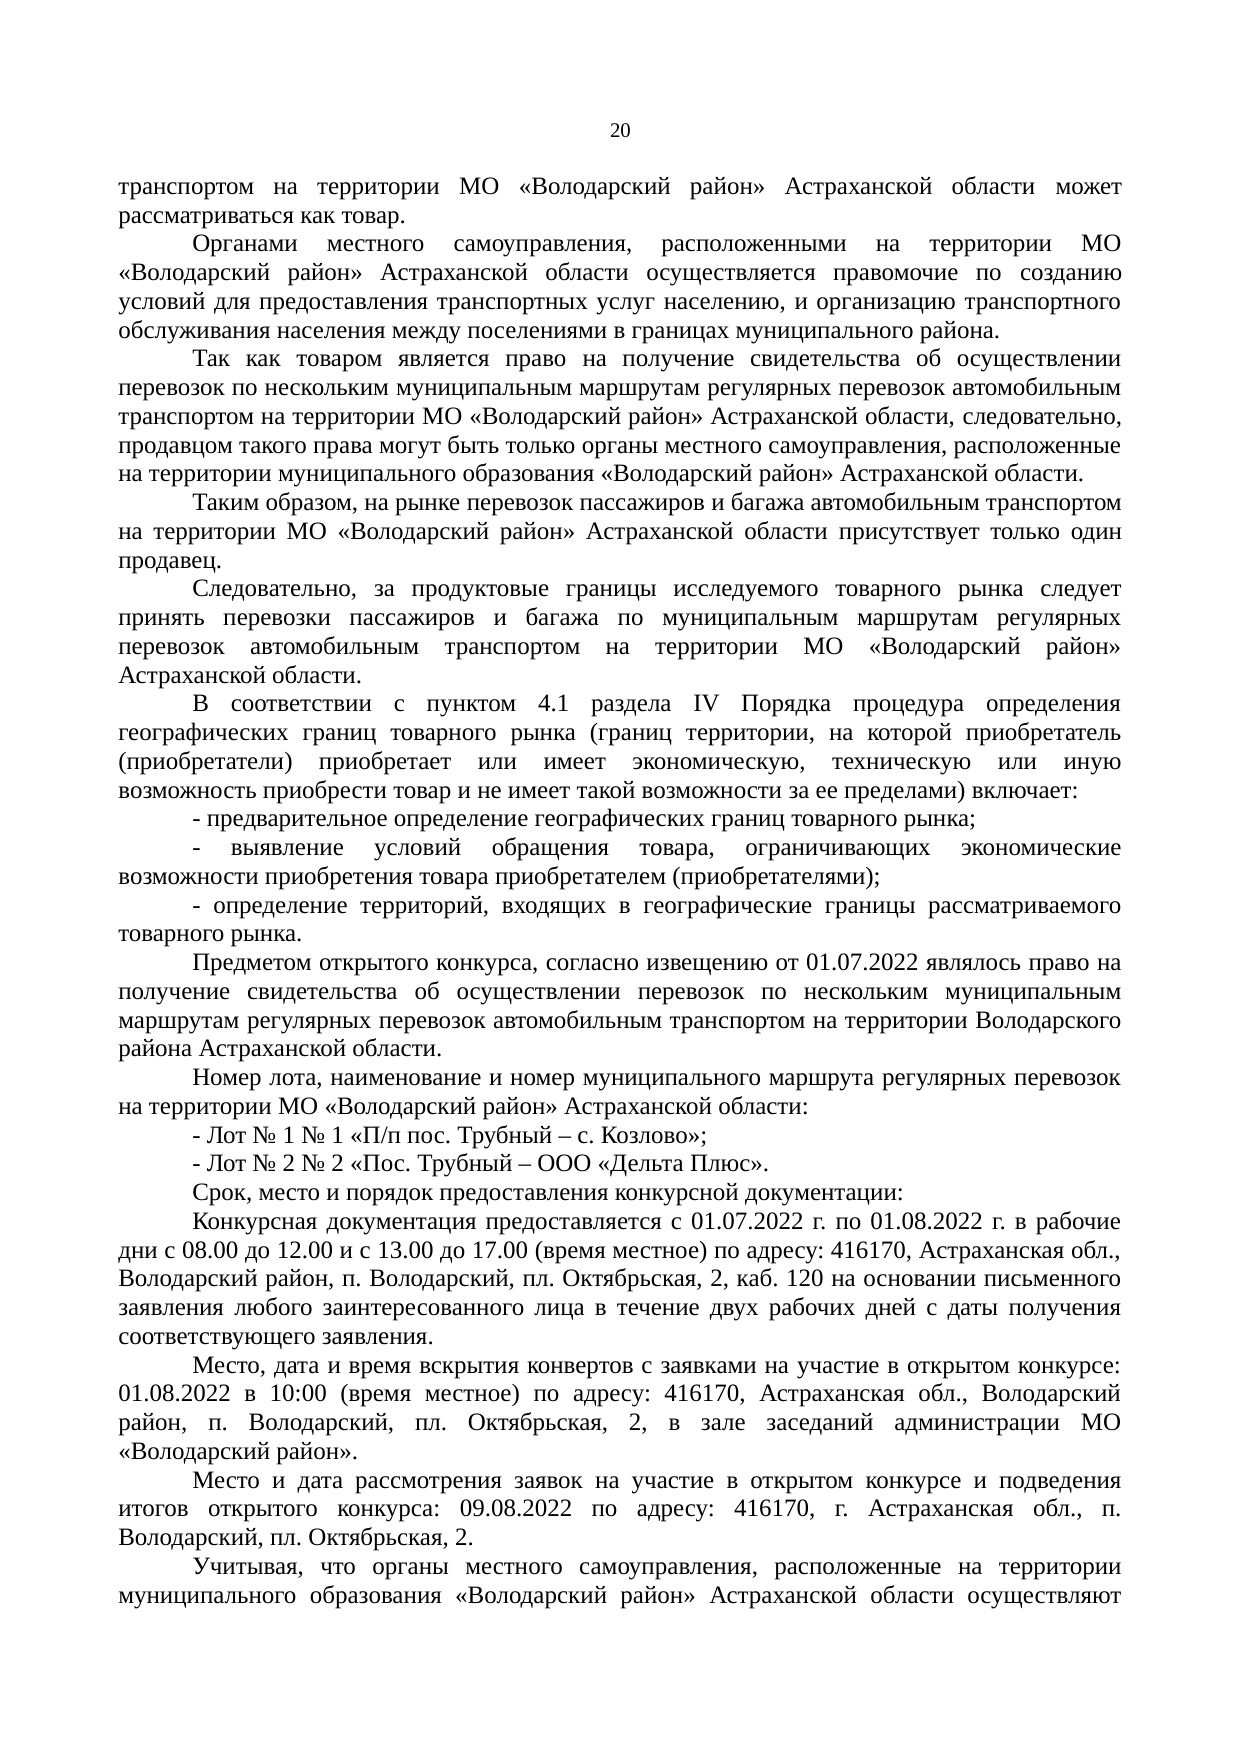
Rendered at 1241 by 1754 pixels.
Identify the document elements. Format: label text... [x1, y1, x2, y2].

text Органами местного самоуправления, расположенными на территории МО «Володарский район» Астраханской области осуществляется правомочие по созданию условий для предоставления транспортных услуг населению, и организацию транспортного обслуживания населения между поселениями в границах муниципального района. [118, 228, 1122, 343]
text Номер лота, наименование и номер муниципального маршрута регулярных перевозок на территории МО «Володарский район» Астраханской области: [118, 1062, 1122, 1120]
text Конкурсная документация предоставляется с 01.07.2022 г. по 01.08.2022 г. в рабочие дни с 08.00 до 12.00 и с 13.00 до 17.00 (время местное) по адресу: 416170, Астраханская обл., Володарский район, п. Володарский, пл. Октябрьская, 2, каб. 120 на основании письменного заявления любого заинтересованного лица в течение двух рабочих дней с даты получения соответствующего заявления. [118, 1206, 1122, 1350]
text - Лот № 2 № 2 «Пос. Трубный – ООО «Дельта Плюс». [118, 1148, 1122, 1177]
text В соответствии с пунктом 4.1 раздела IV Порядка процедура определения географических границ товарного рынка (границ территории, на которой приобретатель (приобретатели) приобретает или имеет экономическую, техническую или иную возможность приобрести товар и не имеет такой возможности за ее пределами) включает: [118, 688, 1122, 803]
text - определение территорий, входящих в географические границы рассматриваемого товарного рынка. [118, 890, 1122, 947]
text Учитывая, что органы местного самоуправления, расположенные на территории муниципального образования «Володарский район» Астраханской области осуществляют [118, 1551, 1122, 1608]
text - Лот № 1 № 1 «П/п пос. Трубный – с. Козлово»; [118, 1120, 1122, 1148]
text Следовательно, за продуктовые границы исследуемого товарного рынка следует принять перевозки пассажиров и багажа по муниципальным маршрутам регулярных перевозок автомобильным транспортом на территории МО «Володарский район» Астраханской области. [118, 573, 1122, 688]
text - выявление условий обращения товара, ограничивающих экономические возможности приобретения товара приобретателем (приобретателями); [118, 832, 1122, 890]
text Место, дата и время вскрытия конвертов с заявками на участие в открытом конкурсе: 01.08.2022 в 10:00 (время местное) по адресу: 416170, Астраханская обл., Володарский район, п. Володарский, пл. Октябрьская, 2, в зале заседаний администрации МО «Володарский район». [118, 1350, 1122, 1465]
text транспортом на территории МО «Володарский район» Астраханской области может рассматриваться как товар. [118, 171, 1122, 228]
text Место и дата рассмотрения заявок на участие в открытом конкурсе и подведения итогов открытого конкурса: 09.08.2022 по адресу: 416170, г. Астраханская обл., п. Володарский, пл. Октябрьская, 2. [118, 1465, 1122, 1551]
text Так как товаром является право на получение свидетельства об осуществлении перевозок по нескольким муниципальным маршрутам регулярных перевозок автомобильным транспортом на территории МО «Володарский район» Астраханской области, следовательно, продавцом такого права могут быть только органы местного самоуправления, расположенные на территории муниципального образования «Володарский район» Астраханской области. [118, 343, 1122, 487]
text Предметом открытого конкурса, согласно извещению от 01.07.2022 являлось право на получение свидетельства об осуществлении перевозок по нескольким муниципальным маршрутам регулярных перевозок автомобильным транспортом на территории Володарского района Астраханской области. [118, 947, 1122, 1062]
text Срок, место и порядок предоставления конкурсной документации: [118, 1177, 1122, 1206]
text - предварительное определение географических границ товарного рынка; [118, 803, 1122, 832]
text Таким образом, на рынке перевозок пассажиров и багажа автомобильным транспортом на территории МО «Володарский район» Астраханской области присутствует только один продавец. [118, 487, 1122, 573]
